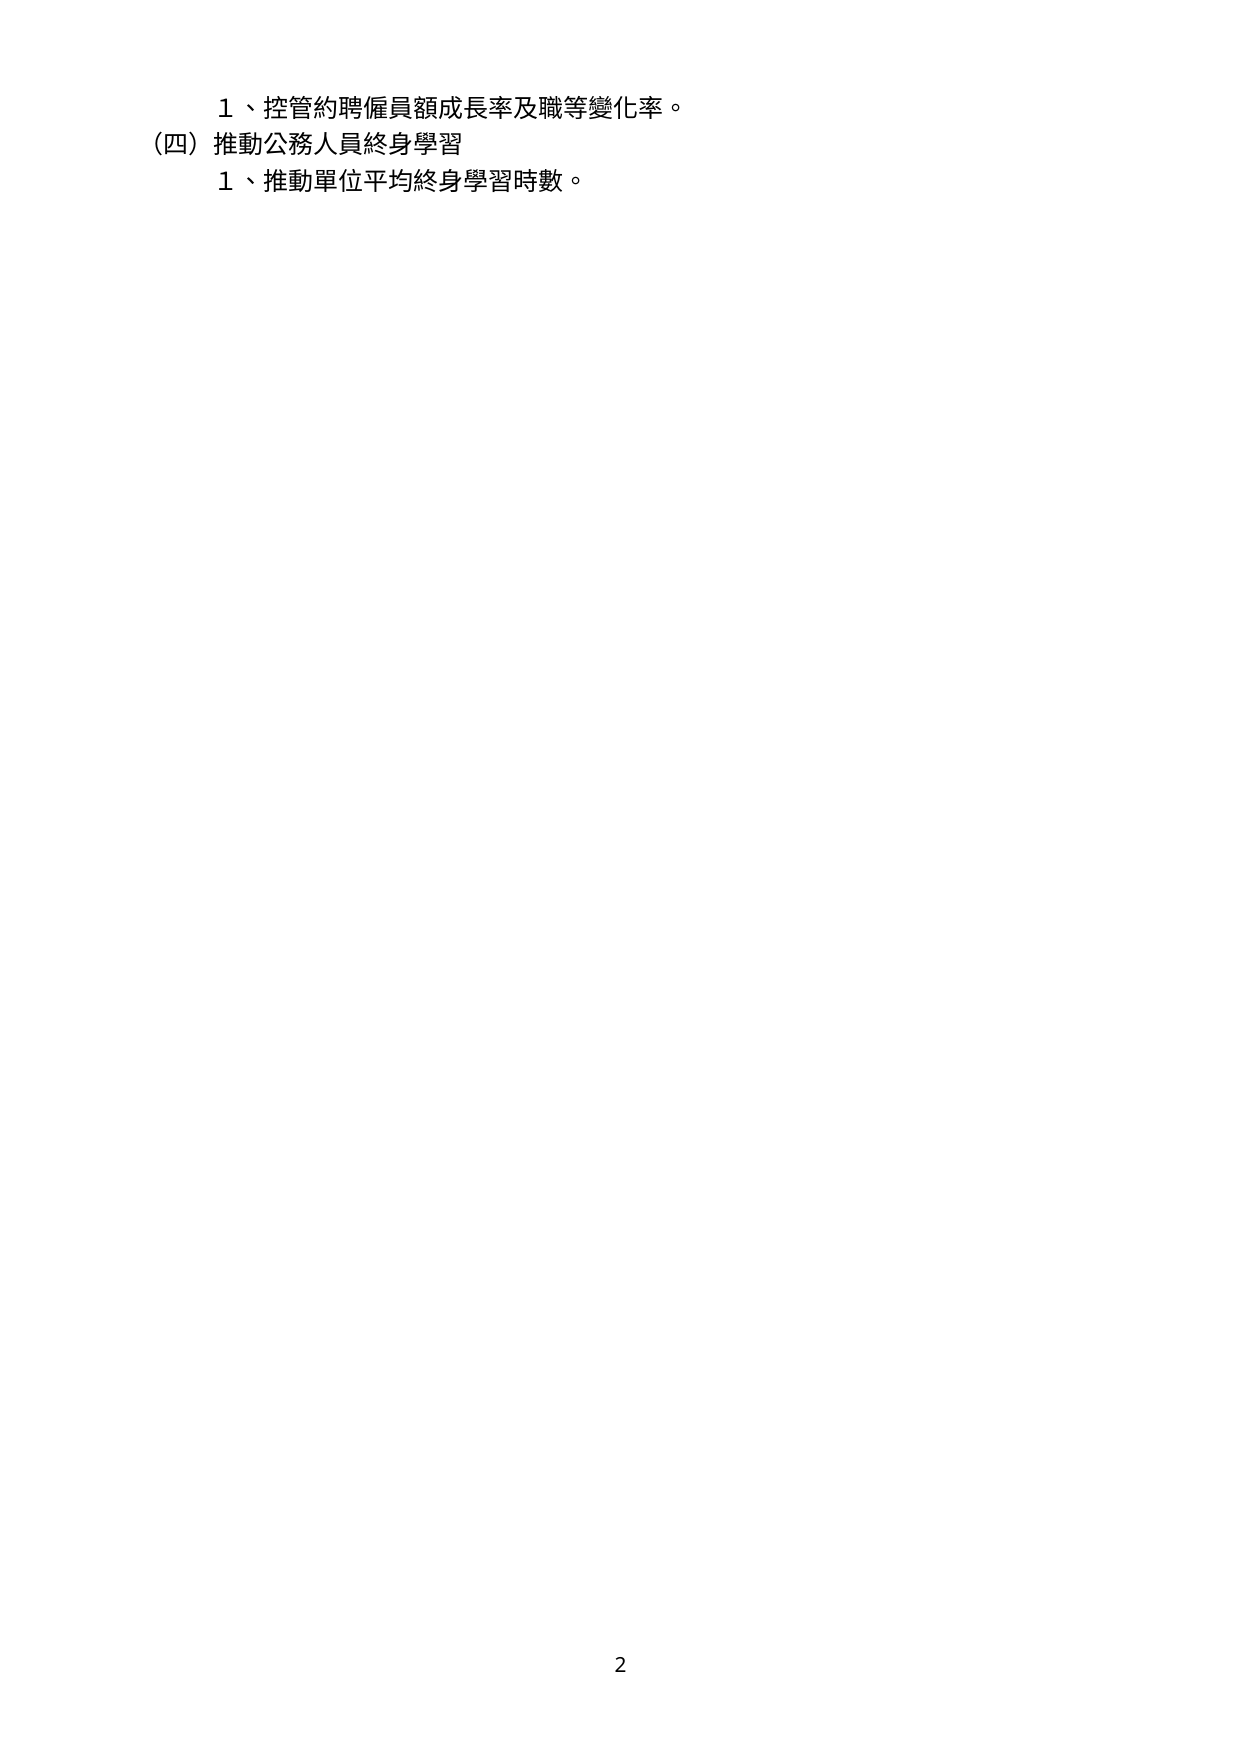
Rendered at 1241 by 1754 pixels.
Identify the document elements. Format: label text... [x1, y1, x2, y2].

text １、控管約聘僱員額成長率及職等變化率。 [214, 89, 1152, 125]
text （四）推動公務人員終身學習 [139, 125, 1152, 161]
text １、推動單位平均終身學習時數。 [214, 161, 1152, 197]
